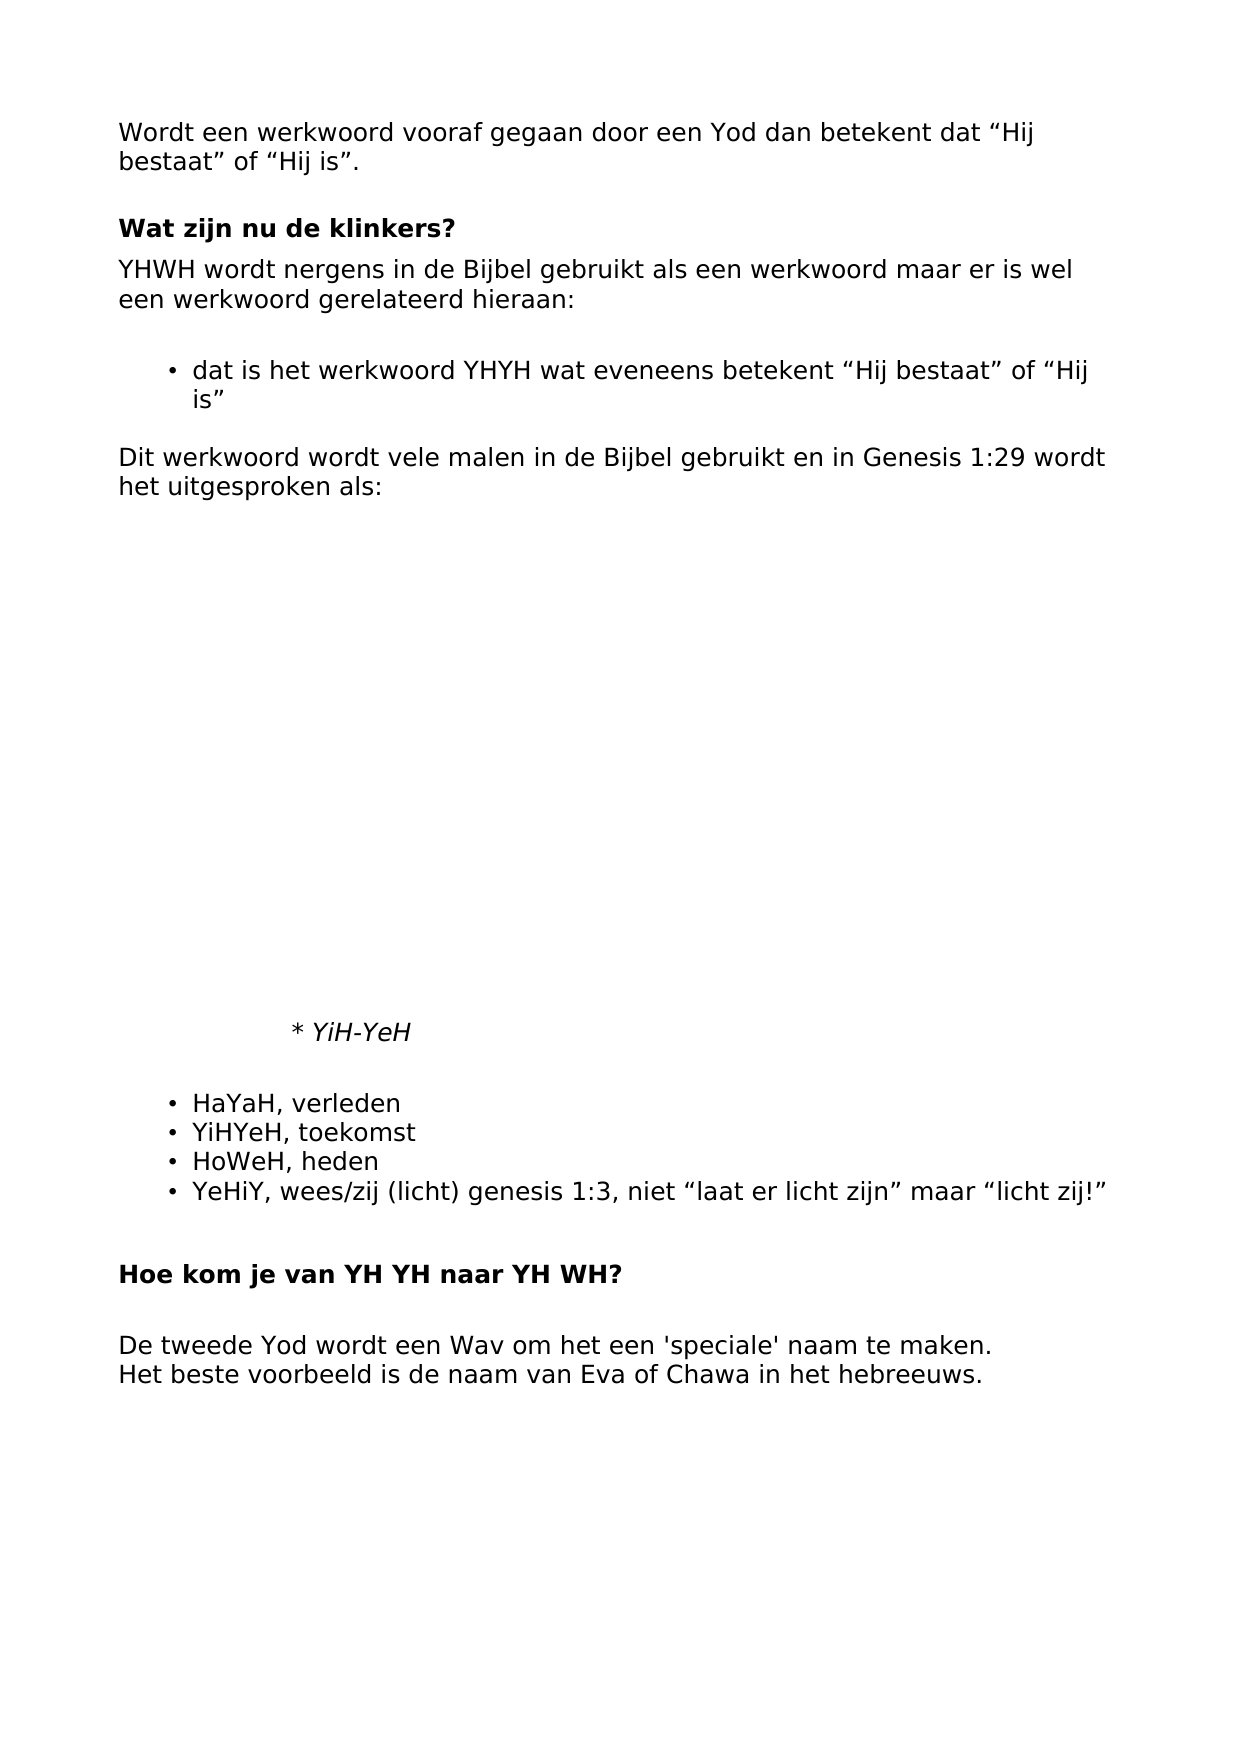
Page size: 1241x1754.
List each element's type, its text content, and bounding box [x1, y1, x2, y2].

list YeHiY, wees/zij (licht) genesis 1:3, niet “laat er licht zijn” maar “licht zij!” [177, 1177, 1122, 1206]
subtitle Hoe kom je van YH YH naar YH WH? [118, 1260, 1122, 1289]
list HoWeH, heden [177, 1148, 1122, 1177]
text Dit werkwoord wordt vele malen in de Bijbel gebruikt en in Genesis 1:29 wordt het uitgesproken als: [118, 414, 1122, 1047]
list HaYaH, verleden [177, 1089, 1122, 1118]
list dat is het werkwoord YHYH wat eveneens betekent “Hij bestaat” of “Hij is” [177, 356, 1122, 414]
text * YiH-YeH [118, 543, 587, 1047]
text Wordt een werkwoord vooraf gegaan door een Yod dan betekent dat “Hij bestaat” of “Hij is”. [118, 118, 1122, 176]
subtitle Wat zijn nu de klinkers? [118, 214, 1122, 243]
text De tweede Yod wordt een Wav om het een 'speciale' naam te maken. Het beste voorbeeld is de naam van Eva of Chawa in het hebreeuws. [118, 1302, 1122, 1389]
list YiHYeH, toekomst [177, 1118, 1122, 1148]
text YHWH wordt nergens in de Bijbel gebruikt als een werkwoord maar er is wel een werkwoord gerelateerd hieraan: [118, 256, 1122, 314]
